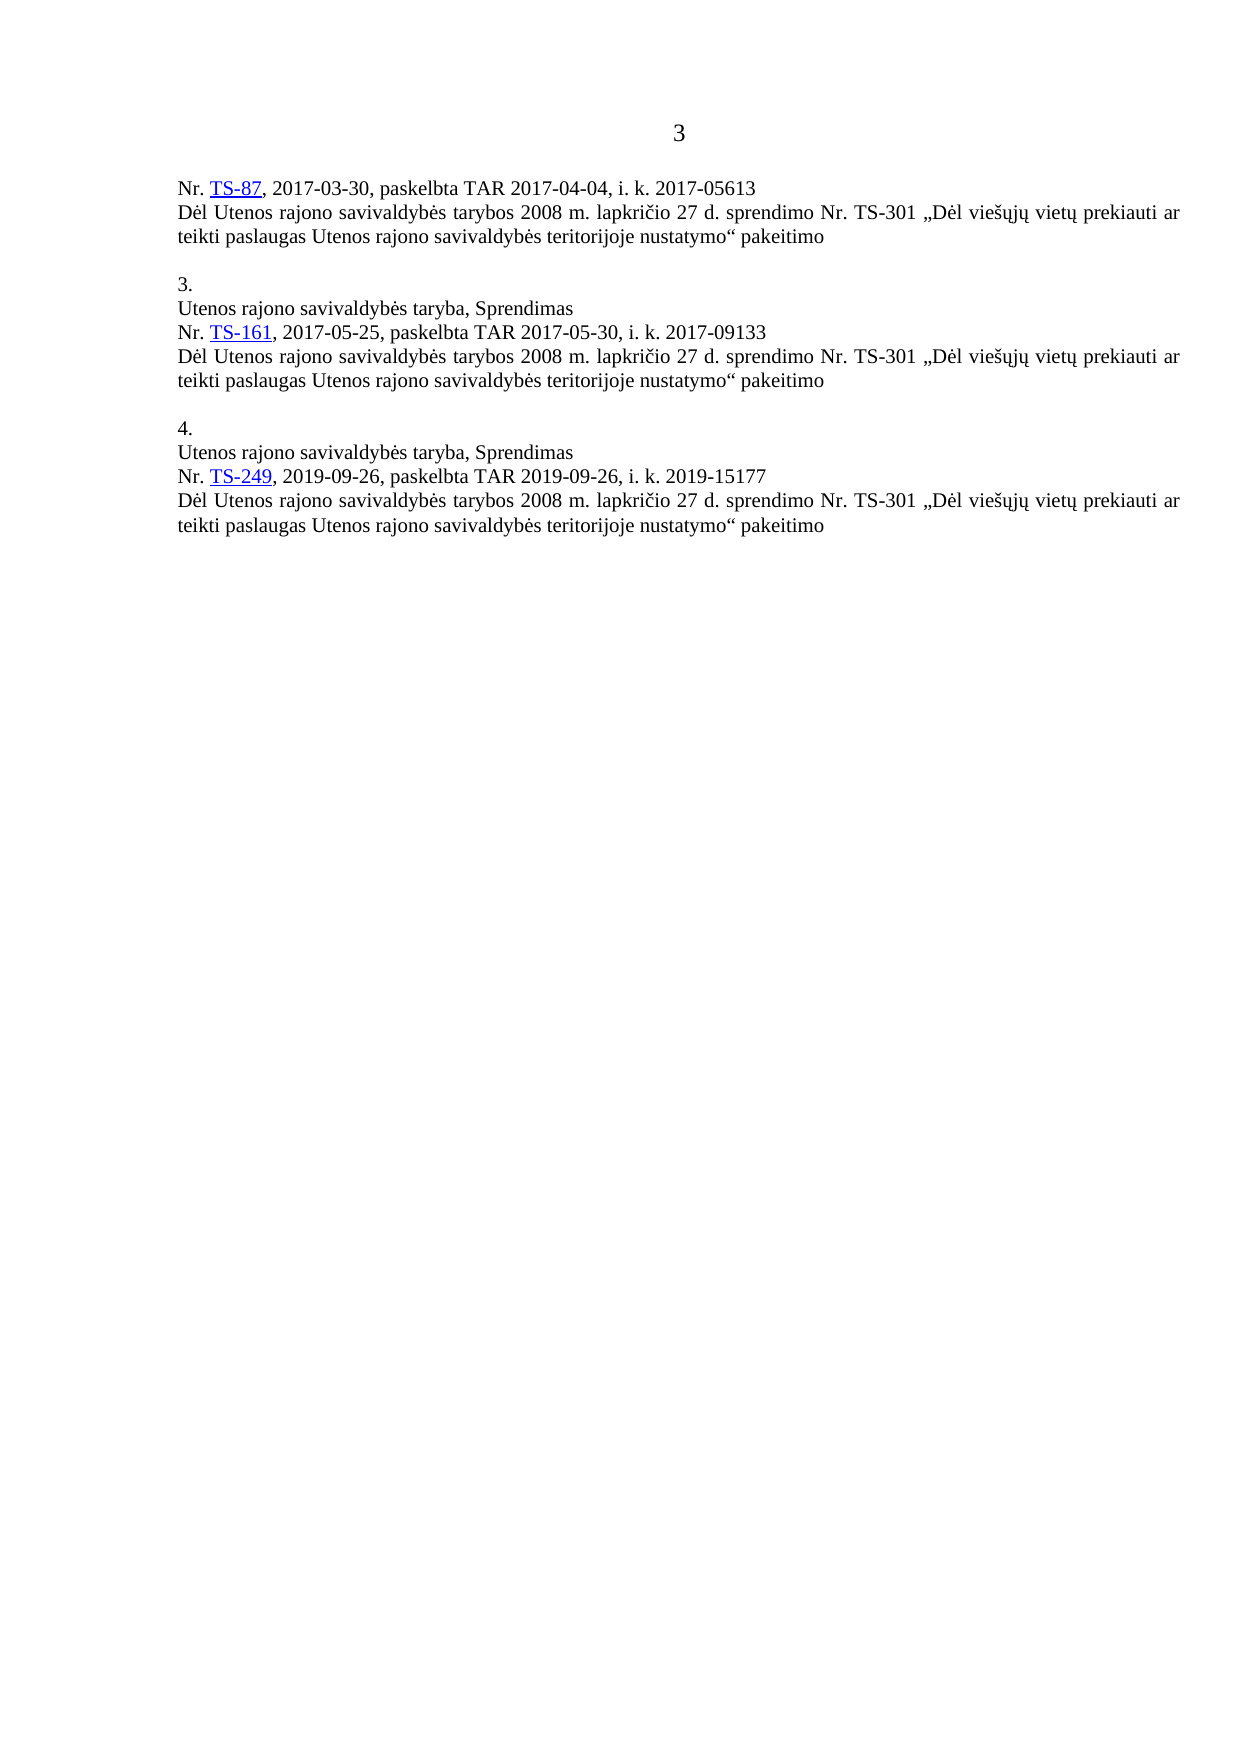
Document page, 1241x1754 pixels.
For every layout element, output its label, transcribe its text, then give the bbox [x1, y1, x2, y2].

text 3. [177, 272, 1181, 296]
text Dėl Utenos rajono savivaldybės tarybos 2008 m. lapkričio 27 d. sprendimo Nr. TS-301 „Dėl viešųjų vietų prekiauti ar teikti paslaugas Utenos rajono savivaldybės teritorijoje nustatymo“ pakeitimo [177, 200, 1181, 248]
text 4. [177, 416, 1181, 440]
text Nr. TS-161, 2017-05-25, paskelbta TAR 2017-05-30, i. k. 2017-09133 [177, 320, 1181, 344]
text Dėl Utenos rajono savivaldybės tarybos 2008 m. lapkričio 27 d. sprendimo Nr. TS-301 „Dėl viešųjų vietų prekiauti ar teikti paslaugas Utenos rajono savivaldybės teritorijoje nustatymo“ pakeitimo [177, 344, 1181, 392]
text Utenos rajono savivaldybės taryba, Sprendimas [177, 440, 1181, 464]
text Nr. TS-87, 2017-03-30, paskelbta TAR 2017-04-04, i. k. 2017-05613 [177, 176, 1181, 200]
text Utenos rajono savivaldybės taryba, Sprendimas [177, 296, 1181, 320]
text Nr. TS-249, 2019-09-26, paskelbta TAR 2019-09-26, i. k. 2019-15177 [177, 464, 1181, 488]
text Dėl Utenos rajono savivaldybės tarybos 2008 m. lapkričio 27 d. sprendimo Nr. TS-301 „Dėl viešųjų vietų prekiauti ar teikti paslaugas Utenos rajono savivaldybės teritorijoje nustatymo“ pakeitimo [177, 488, 1181, 537]
